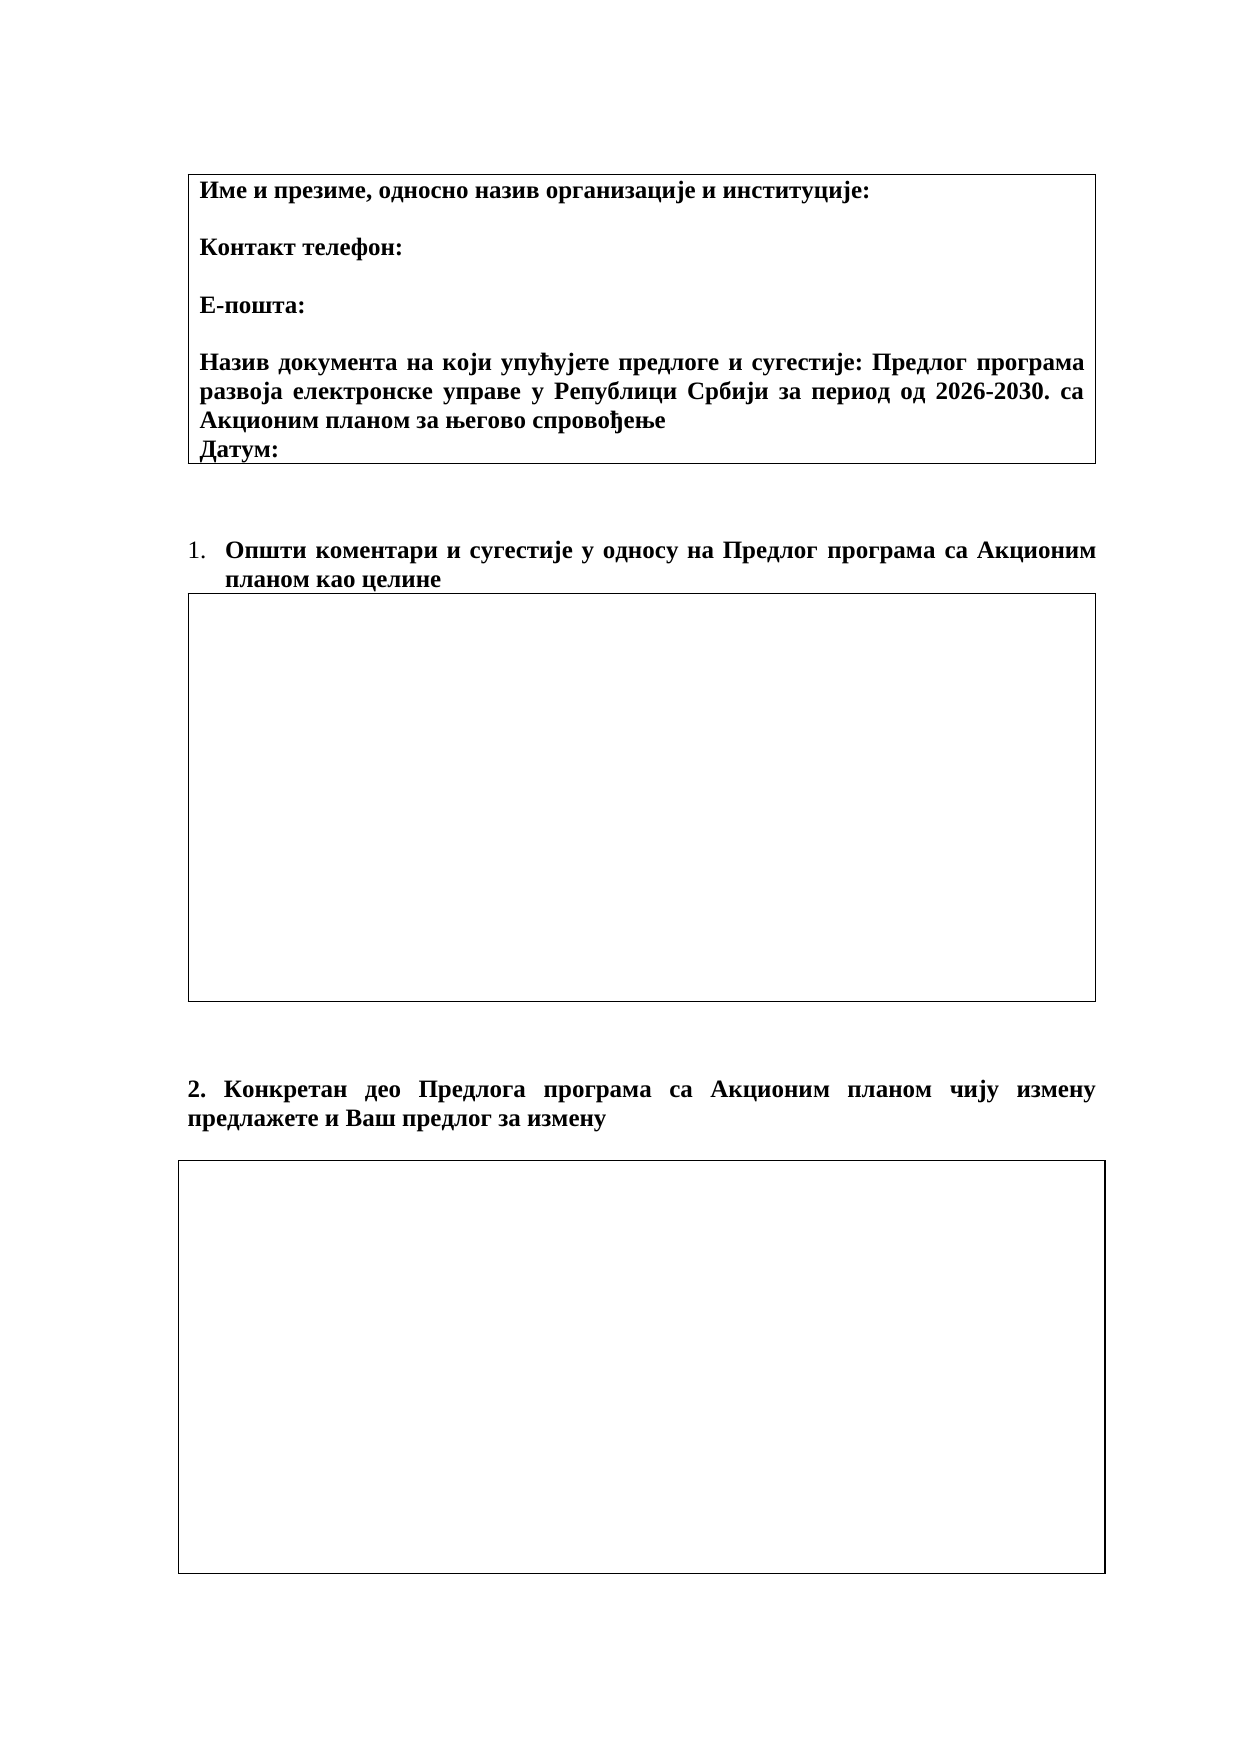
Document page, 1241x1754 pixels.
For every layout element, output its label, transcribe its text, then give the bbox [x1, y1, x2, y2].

table_header [189, 594, 1095, 1001]
table_header Име и презиме, односно назив организације и институције: Контакт телефон: Е-пошта: Назив документа на који упућујете предлоге и сугестије: Предлог програма развоја електронске управе у Републици Србији за период од 2026-2030. са Акционим планом за његово спровођење Датум: [189, 175, 1095, 462]
text 2. Конкретан део Предлога програма са Акционим планом чију измену предлажете и Ваш предлог за измену [187, 1074, 1096, 1132]
list Општи коментари и сугестије у односу на Предлог програма са Акционим планом као целине [187, 535, 1096, 593]
